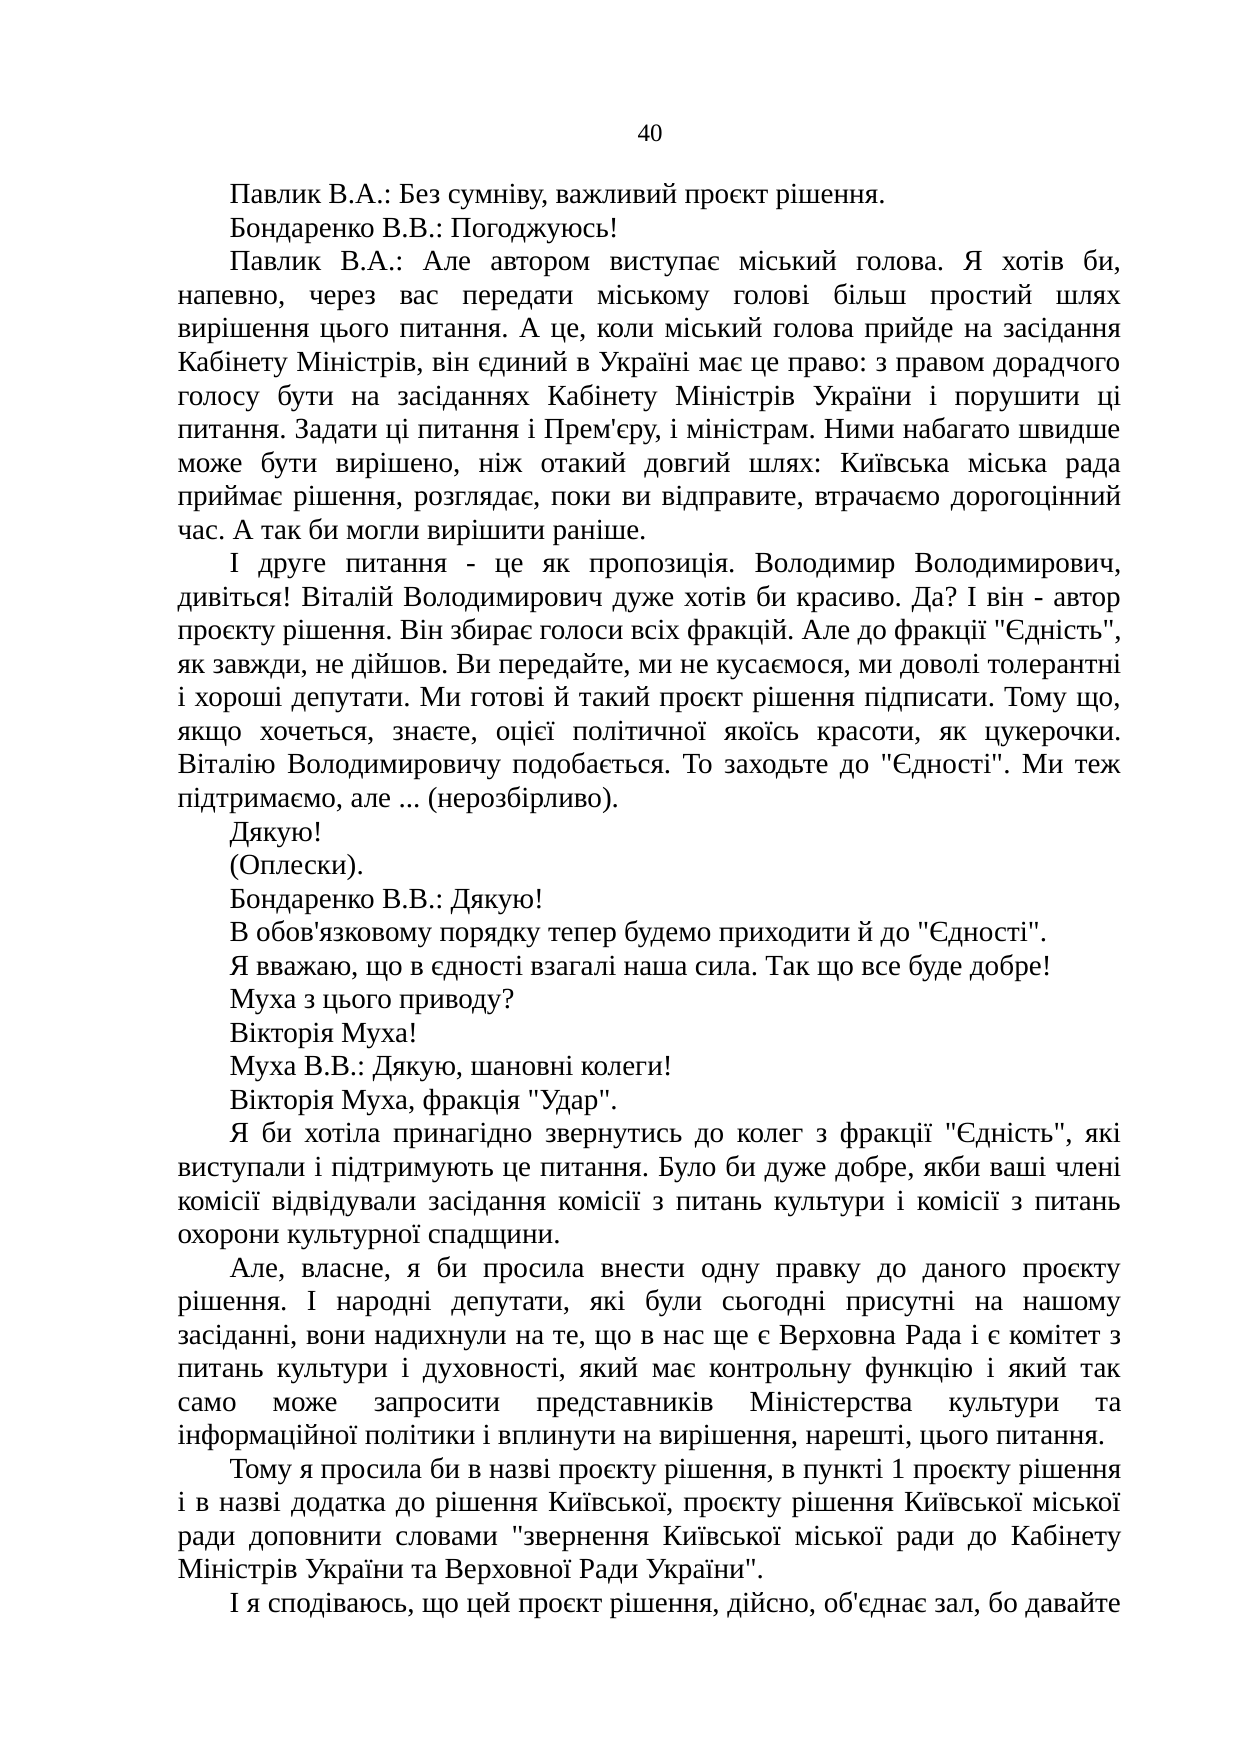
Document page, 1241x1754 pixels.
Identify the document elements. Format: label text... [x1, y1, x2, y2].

text Муха В.В.: Дякую, шановні колеги! [177, 1048, 1122, 1082]
text Але, власне, я би просила внести одну правку до даного проєкту рішення. І народні депутати, які були сьогодні присутні на нашому засіданні, вони надихнули на те, що в нас ще є Верховна Рада і є комітет з питань культури і духовності, який має контрольну функцію і який так само може запросити представників Міністерства культури та інформаційної політики і вплинути на вирішення, нарешті, цього питання. [177, 1250, 1122, 1451]
text Тому я просила би в назві проєкту рішення, в пункті 1 проєкту рішення і в назві додатка до рішення Київської, проєкту рішення Київської міської ради доповнити словами "звернення Київської міської ради до Кабінету Міністрів України та Верховної Ради України". [177, 1451, 1122, 1585]
text Бондаренко В.В.: Дякую! [177, 881, 1122, 914]
text І я сподіваюсь, що цей проєкт рішення, дійсно, об'єднає зал, бо давайте [177, 1585, 1122, 1619]
text Павлик В.А.: Але автором виступає міський голова. Я хотів би, напевно, через вас передати міському голові більш простий шлях вирішення цього питання. А це, коли міський голова прийде на засідання Кабінету Міністрів, він єдиний в Україні має це право: з правом дорадчого голосу бути на засіданнях Кабінету Міністрів України і порушити ці питання. Задати ці питання і Прем'єру, і міністрам. Ними набагато швидше може бути вирішено, ніж отакий довгий шлях: Київська міська рада приймає рішення, розглядає, поки ви відправите, втрачаємо дорогоцінний час. А так би могли вирішити раніше. [177, 243, 1122, 545]
text Я би хотіла принагідно звернутись до колег з фракції "Єдність", які виступали і підтримують це питання. Було би дуже добре, якби ваші члені комісії відвідували засідання комісії з питань культури і комісії з питань охорони культурної спадщини. [177, 1116, 1122, 1250]
text Вікторія Муха! [177, 1015, 1122, 1048]
text Муха з цього приводу? [177, 981, 1122, 1015]
text Дякую! [177, 814, 1122, 847]
text В обов'язковому порядку тепер будемо приходити й до "Єдності". [177, 914, 1122, 948]
text Бондаренко В.В.: Погоджуюсь! [177, 210, 1122, 243]
text Я вважаю, що в єдності взагалі наша сила. Так що все буде добре! [177, 948, 1122, 981]
text Вікторія Муха, фракція "Удар". [177, 1082, 1122, 1116]
text І друге питання - це як пропозиція. Володимир Володимирович, дивіться! Віталій Володимирович дуже хотів би красиво. Да? І він - автор проєкту рішення. Він збирає голоси всіх фракцій. Але до фракції "Єдність", як завжди, не дійшов. Ви передайте, ми не кусаємося, ми доволі толерантні і хороші депутати. Ми готові й такий проєкт рішення підписати. Тому що, якщо хочеться, знаєте, оцієї політичної якоїсь красоти, як цукерочки. Віталію Володимировичу подобається. То заходьте до "Єдності". Ми теж підтримаємо, але ... (нерозбірливо). [177, 545, 1122, 814]
text (Оплески). [177, 847, 1122, 881]
text Павлик В.А.: Без сумніву, важливий проєкт рішення. [177, 176, 1122, 210]
